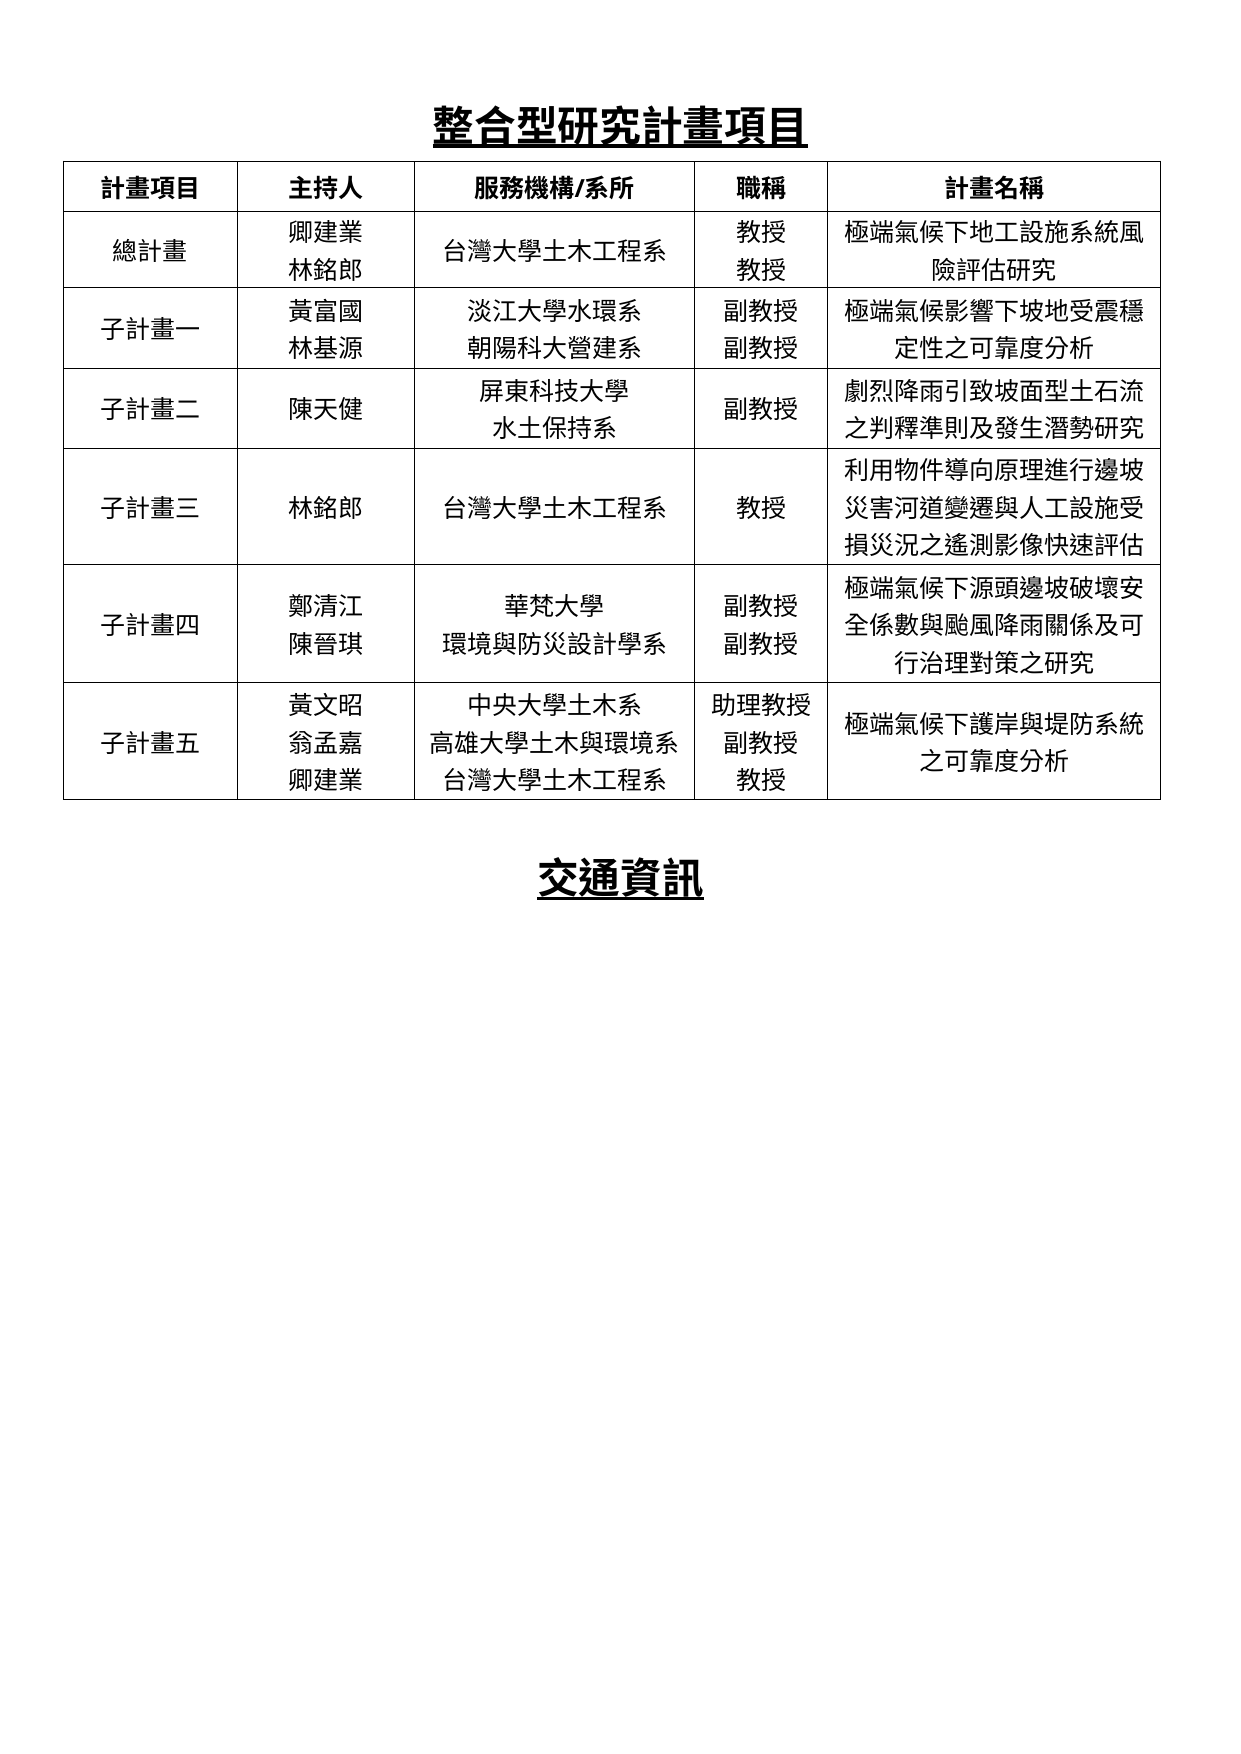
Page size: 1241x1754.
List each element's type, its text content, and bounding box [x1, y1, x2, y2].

table_cell 極端氣候影響下坡地受震穩定性之可靠度分析 [828, 288, 1160, 367]
table_header 計畫項目 [64, 162, 237, 211]
text 整合型研究計畫項目 [75, 86, 1165, 161]
table_header 服務機構/系所 [415, 162, 694, 211]
table_cell 子計畫二 [64, 369, 237, 447]
table_cell 極端氣候下地工設施系統風險評估研究 [828, 212, 1160, 287]
table_cell 子計畫三 [64, 449, 237, 564]
table_cell 台灣大學土木工程系 [415, 212, 694, 287]
table_cell 黃富國 林基源 [238, 288, 414, 367]
table_cell 總計畫 [64, 212, 237, 287]
table_cell 劇烈降雨引致坡面型土石流之判釋準則及發生潛勢研究 [828, 369, 1160, 447]
table_cell 子計畫一 [64, 288, 237, 367]
table_header 職稱 [695, 162, 827, 211]
table_cell 助理教授 副教授 教授 [695, 683, 827, 799]
table_cell 鄭清江 陳晉琪 [238, 565, 414, 682]
table_cell 教授 教授 [695, 212, 827, 287]
table_cell 副教授 副教授 [695, 288, 827, 367]
table_cell 極端氣候下源頭邊坡破壞安全係數與颱風降雨關係及可行治理對策之研究 [828, 565, 1160, 682]
table_cell 台灣大學土木工程系 [415, 449, 694, 564]
table_cell 子計畫五 [64, 683, 237, 799]
table_cell 子計畫四 [64, 565, 237, 682]
table_cell 卿建業 林銘郎 [238, 212, 414, 287]
table_cell 中央大學土木系 高雄大學土木與環境系 台灣大學土木工程系 [415, 683, 694, 799]
table_cell 陳天健 [238, 369, 414, 447]
table_cell 林銘郎 [238, 449, 414, 564]
table_cell 利用物件導向原理進行邊坡災害河道變遷與人工設施受損災況之遙測影像快速評估 [828, 449, 1160, 564]
text 交通資訊 [75, 838, 1165, 913]
table_cell 淡江大學水環系 朝陽科大營建系 [415, 288, 694, 367]
table_cell 極端氣候下護岸與堤防系統之可靠度分析 [828, 683, 1160, 799]
table_cell 教授 [695, 449, 827, 564]
table_cell 屏東科技大學 水土保持系 [415, 369, 694, 447]
table_header 計畫名稱 [828, 162, 1160, 211]
table_cell 華梵大學 環境與防災設計學系 [415, 565, 694, 682]
table_cell 黃文昭 翁孟嘉 卿建業 [238, 683, 414, 799]
table_header 主持人 [238, 162, 414, 211]
table_cell 副教授 [695, 369, 827, 447]
table_cell 副教授 副教授 [695, 565, 827, 682]
